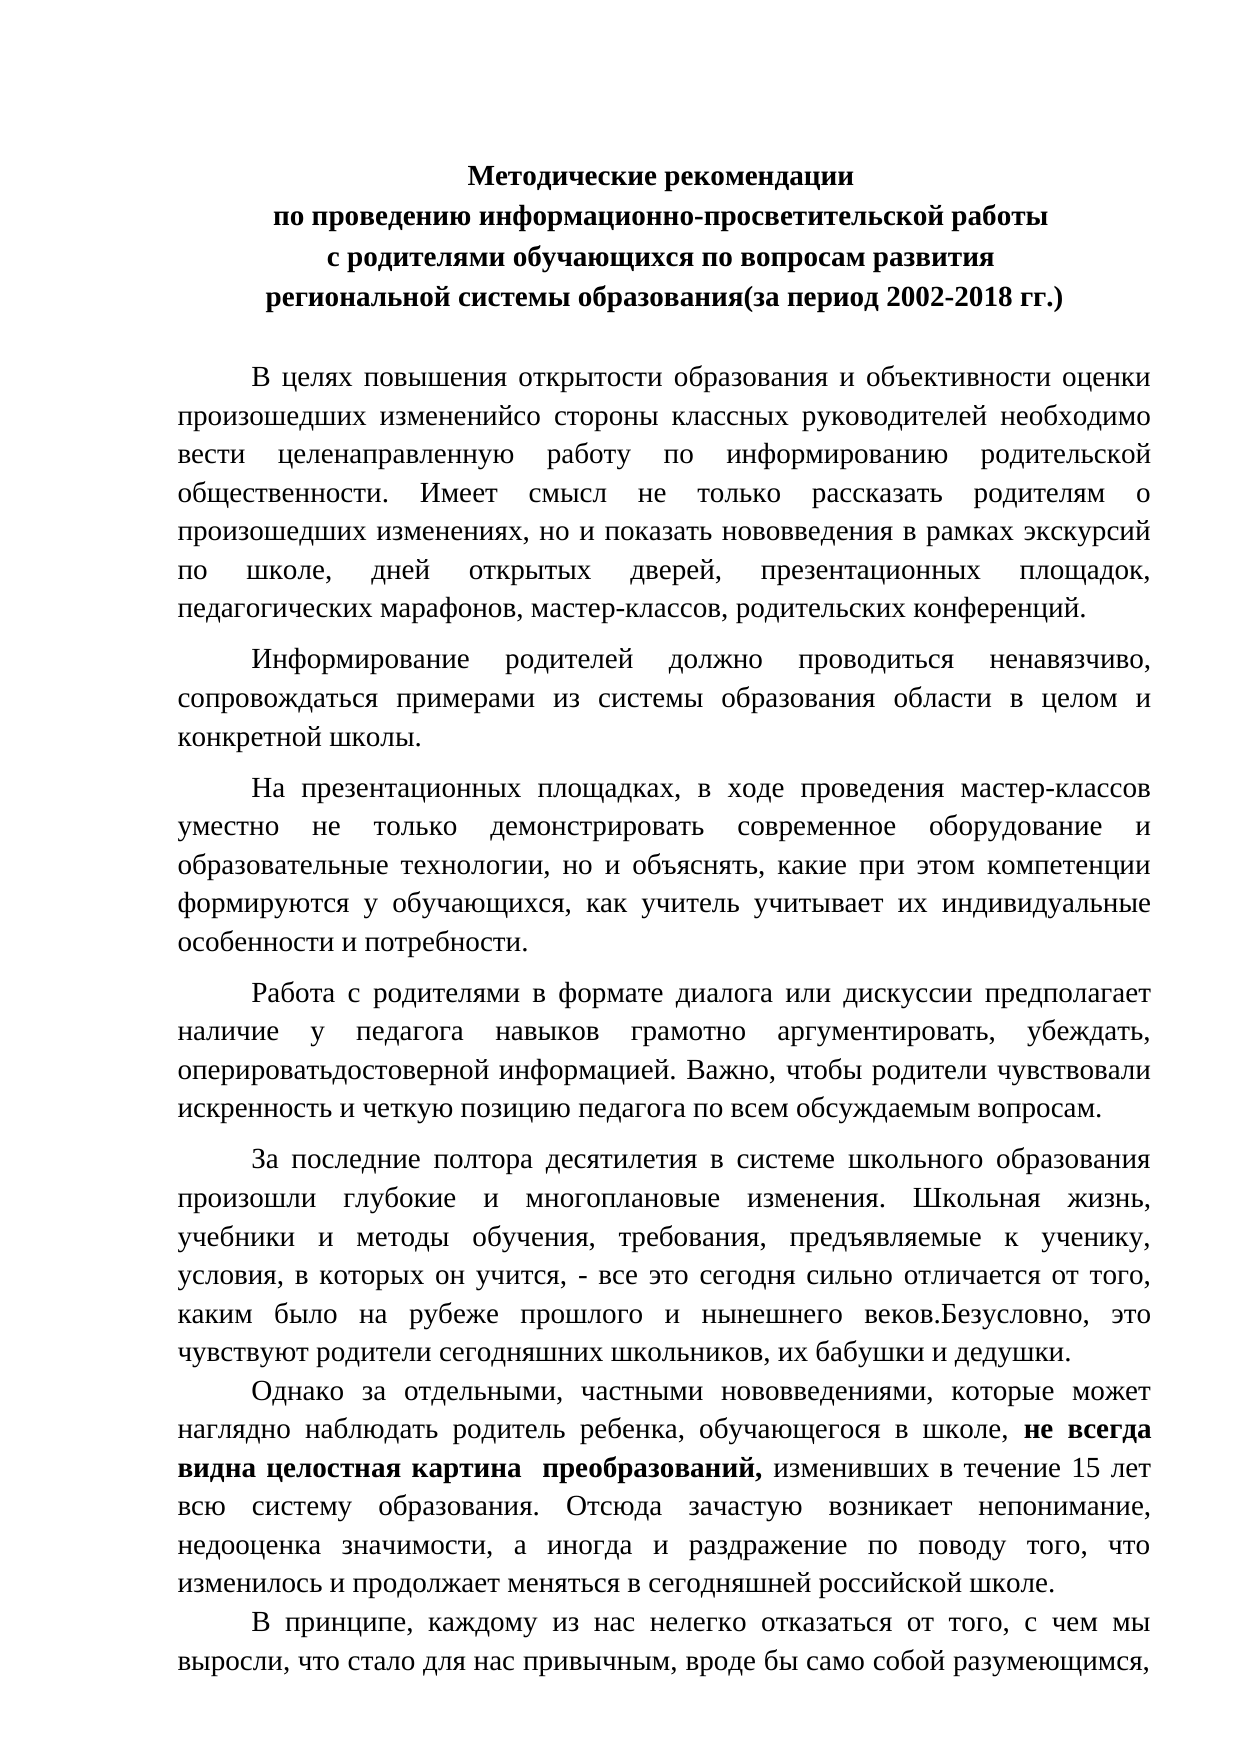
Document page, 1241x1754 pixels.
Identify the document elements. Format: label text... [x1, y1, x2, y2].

text За последние полтора десятилетия в системе школьного образования произошли глубокие и многоплановые изменения. Школьная жизнь, учебники и методы обучения, требования, предъявляемые к ученику, условия, в которых он учится, - все это сегодня сильно отличается от того, каким было на рубеже прошлого и нынешнего веков.Безусловно, это чувствуют родители сегодняшних школьников, их бабушки и дедушки. [177, 1142, 1152, 1368]
text В принципе, каждому из нас нелегко отказаться от того, с чем мы выросли, что стало для нас привычным, вроде бы само собой разумеющимся, [177, 1604, 1152, 1676]
text по проведению информационно-просветительской работы [177, 198, 1152, 232]
text с родителями обучающихся по вопросам развития [177, 239, 1152, 272]
text Информирование родителей должно проводиться ненавязчиво, сопровождаться примерами из системы образования области в целом и конкретной школы. [177, 642, 1152, 752]
text Работа с родителями в формате диалога или дискуссии предполагает наличие у педагога навыков грамотно аргументировать, убеждать, оперироватьдостоверной информацией. Важно, чтобы родители чувствовали искренность и четкую позицию педагога по всем обсуждаемым вопросам. [177, 975, 1152, 1124]
text Методические рекомендации [177, 158, 1152, 192]
text региональной системы образования(за период 2002-2018 гг.) [177, 279, 1152, 312]
text Однако за отдельными, частными нововведениями, которые может наглядно наблюдать родитель ребенка, обучающегося в школе, не всегда видна целостная картина преобразований, изменивших в течение 15 лет всю систему образования. Отсюда зачастую возникает непонимание, недооценка значимости, а иногда и раздражение по поводу того, что изменилось и продолжает меняться в сегодняшней российской школе. [177, 1373, 1152, 1599]
text В целях повышения открытости образования и объективности оценки произошедших измененийсо стороны классных руководителей необходимо вести целенаправленную работу по информированию родительской общественности. Имеет смысл не только рассказать родителям о произошедших изменениях, но и показать нововведения в рамках экскурсий по школе, дней открытых дверей, презентационных площадок, педагогических марафонов, мастер-классов, родительских конференций. [177, 359, 1152, 624]
text На презентационных площадках, в ходе проведения мастер-классов уместно не только демонстрировать современное оборудование и образовательные технологии, но и объяснять, какие при этом компетенции формируются у обучающихся, как учитель учитывает их индивидуальные особенности и потребности. [177, 770, 1152, 957]
